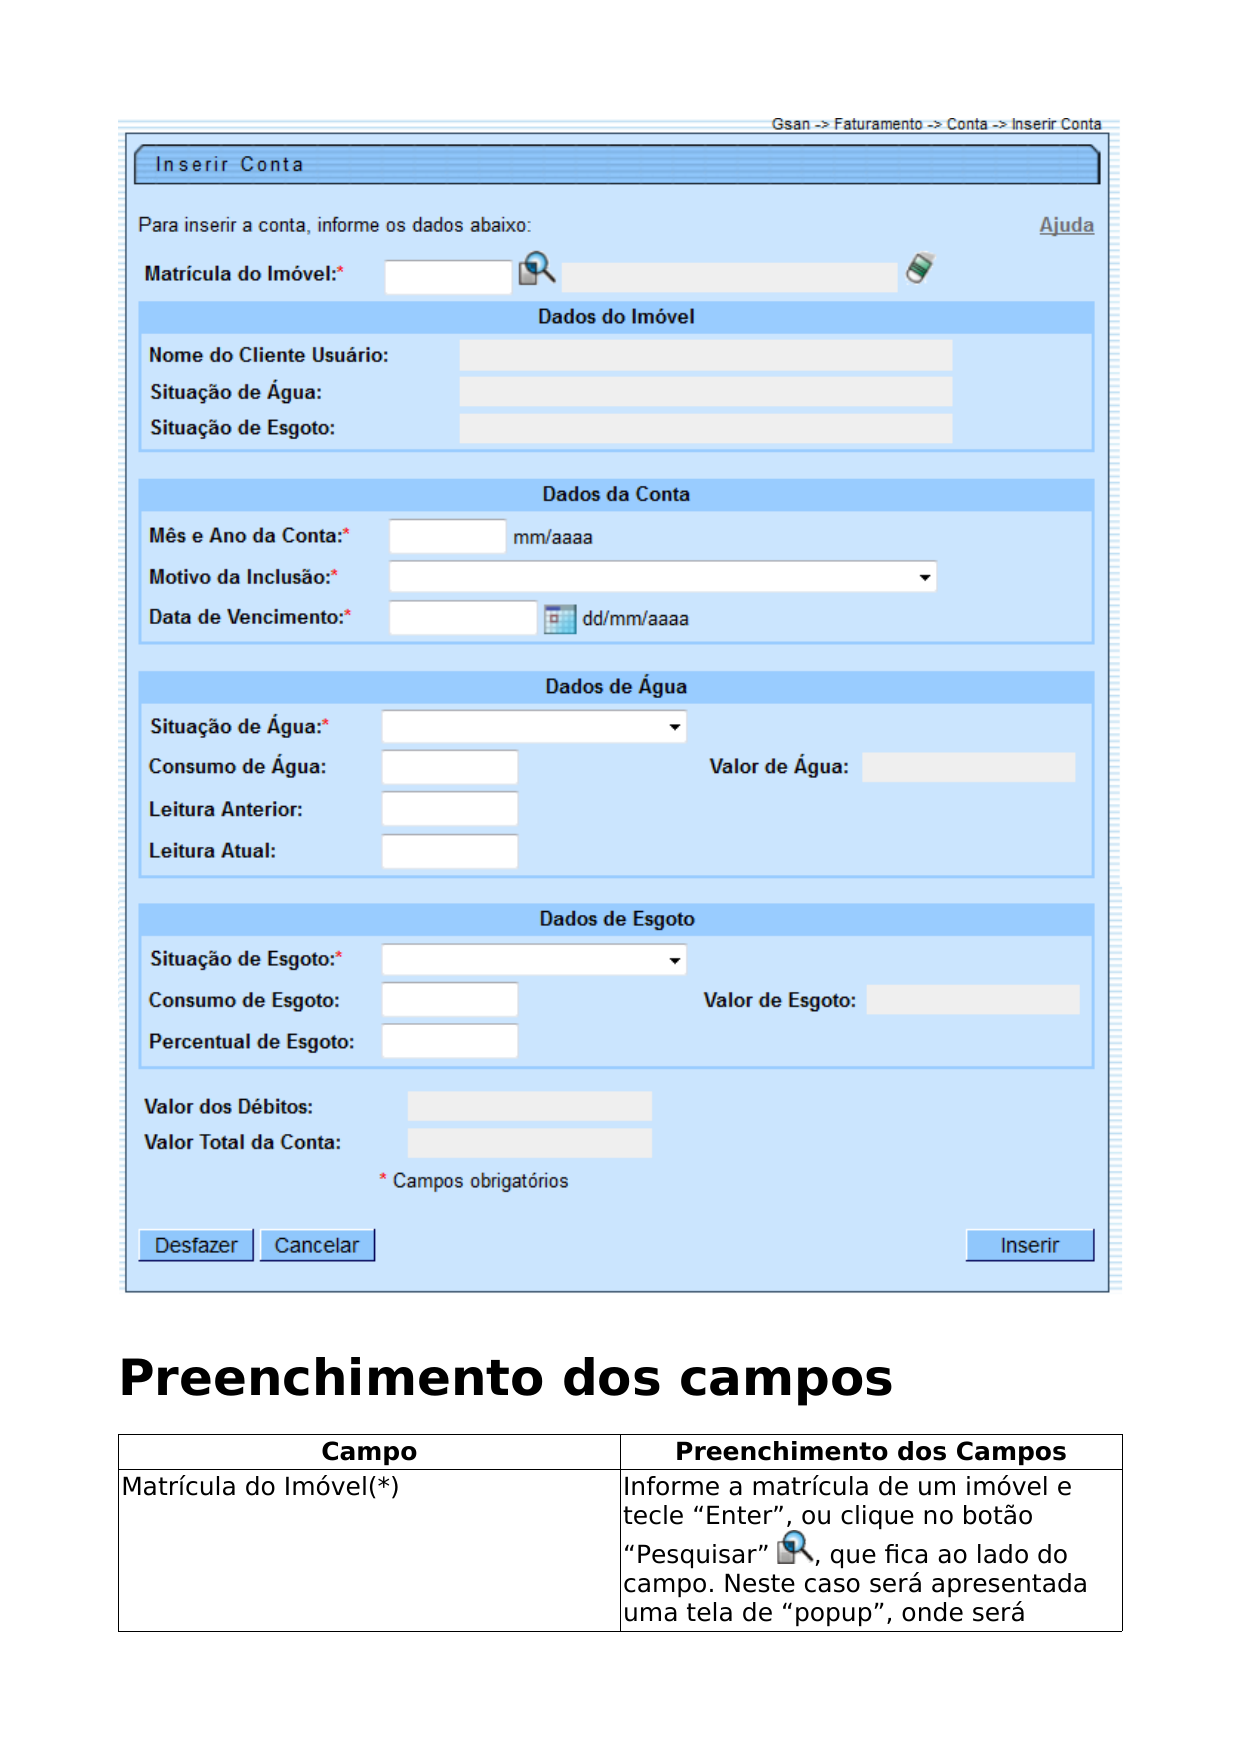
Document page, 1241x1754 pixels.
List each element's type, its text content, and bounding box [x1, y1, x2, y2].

picture [118, 118, 1123, 1312]
table_header Preenchimento dos Campos [621, 1435, 1122, 1469]
table_cell Informe a matrícula de um imóvel e tecle “Enter”, ou clique no botão “Pesquisar” , que fica ao lado do campo. Neste caso será apresentada uma tela de “popup”, onde será [621, 1470, 1122, 1631]
subtitle Preenchimento dos campos [118, 1349, 1122, 1407]
picture [777, 1530, 814, 1564]
table_cell Matrícula do Imóvel(*) [119, 1470, 620, 1631]
table_header Campo [119, 1435, 620, 1469]
